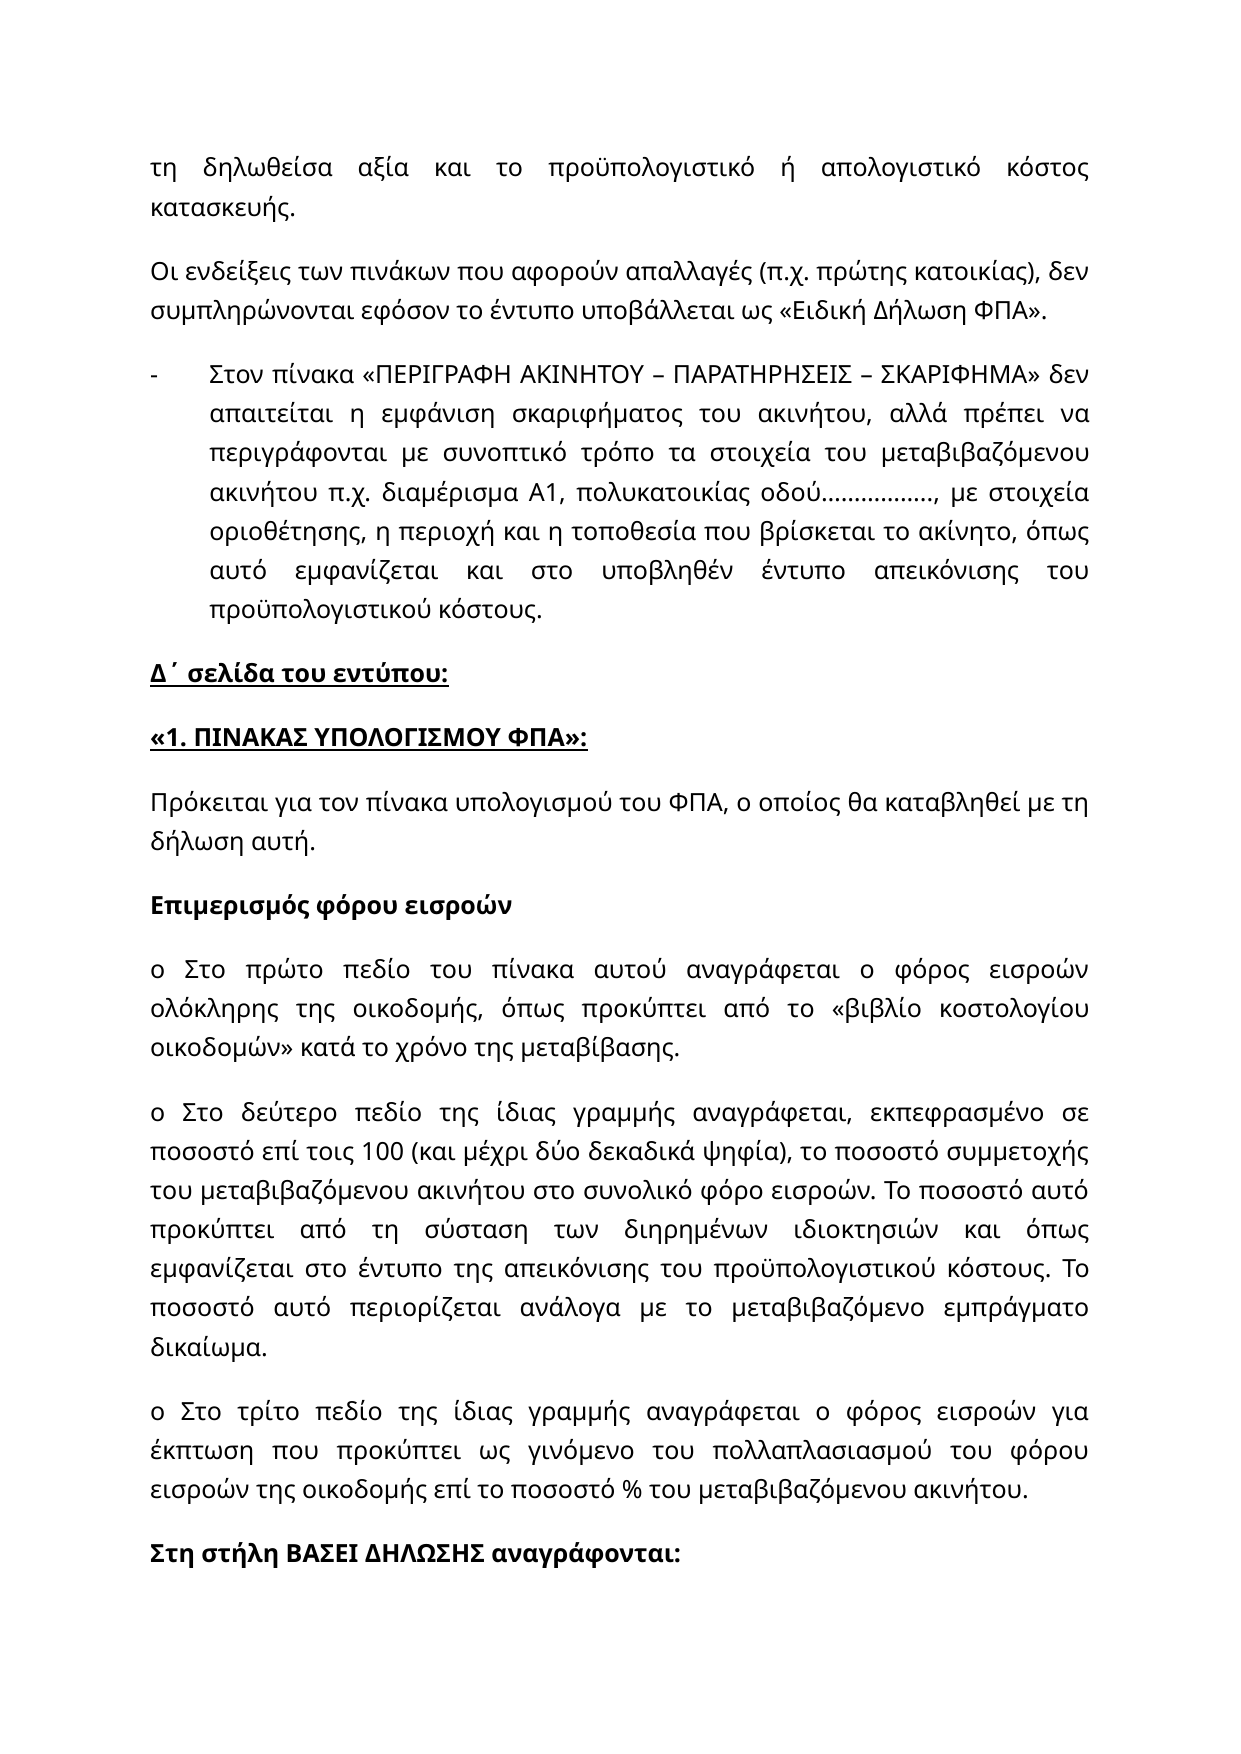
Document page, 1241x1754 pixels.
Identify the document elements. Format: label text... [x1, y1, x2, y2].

text Δ΄ σελίδα του εντύπου: [150, 656, 1090, 690]
text Στη στήλη ΒΑΣΕΙ ΔΗΛΩΣΗΣ αναγράφονται: [150, 1536, 1090, 1570]
text Πρόκειται για τον πίνακα υπολογισμού του ΦΠΑ, ο οποίος θα καταβληθεί με τη δήλωση αυτή. [150, 784, 1090, 857]
text τη δηλωθείσα αξία και το προϋπολογιστικό ή απολογιστικό κόστος κατασκευής. [150, 150, 1090, 223]
text o Στο δεύτερο πεδίο της ίδιας γραμμής αναγράφεται, εκπεφρασμένο σε ποσοστό επί τοις 100 (και μέχρι δύο δεκαδικά ψηφία), το ποσοστό συμμετοχής του μεταβιβαζόμενου ακινήτου στο συνολικό φόρο εισροών. Το ποσοστό αυτό προκύπτει από τη σύσταση των διηρημένων ιδιοκτησιών και όπως εμφανίζεται στο έντυπο της απεικόνισης του προϋπολογιστικού κόστους. Το ποσοστό αυτό περιορίζεται ανάλογα με το μεταβιβαζόμενο εμπράγματο δικαίωμα. [150, 1094, 1090, 1363]
text «1. ΠΙΝΑΚΑΣ ΥΠΟΛΟΓΙΣΜΟΥ ΦΠΑ»: [150, 720, 1090, 754]
text o Στο τρίτο πεδίο της ίδιας γραμμής αναγράφεται ο φόρος εισροών για έκπτωση που προκύπτει ως γινόμενο του πολλαπλασιασμού του φόρου εισροών της οικοδομής επί το ποσοστό % του μεταβιβαζόμενου ακινήτου. [150, 1393, 1090, 1506]
text Επιμερισμός φόρου εισροών [150, 887, 1090, 922]
list - Στον πίνακα «ΠΕΡΙΓΡΑΦΗ ΑΚΙΝΗΤΟΥ – ΠΑΡΑΤΗΡΗΣΕΙΣ – ΣΚΑΡΙΦΗΜΑ» δεν απαιτείται η εμφάνιση σκαριφήματος του ακινήτου, αλλά πρέπει να περιγράφονται με συνοπτικό τρόπο τα στοιχεία του μεταβιβαζόμενου ακινήτου π.χ. διαμέρισμα Α1, πολυκατοικίας οδού…………….., με στοιχεία οριοθέτησης, η περιοχή και η τοποθεσία που βρίσκεται το ακίνητο, όπως αυτό εμφανίζεται και στο υποβληθέν έντυπο απεικόνισης του προϋπολογιστικού κόστους. [150, 357, 1090, 626]
text o Στο πρώτο πεδίο του πίνακα αυτού αναγράφεται ο φόρος εισροών ολόκληρης της οικοδομής, όπως προκύπτει από το «βιβλίο κοστολογίου οικοδομών» κατά το χρόνο της μεταβίβασης. [150, 952, 1090, 1064]
text Οι ενδείξεις των πινάκων που αφορούν απαλλαγές (π.χ. πρώτης κατοικίας), δεν συμπληρώνονται εφόσον το έντυπο υποβάλλεται ως «Ειδική Δήλωση ΦΠΑ». [150, 253, 1090, 327]
